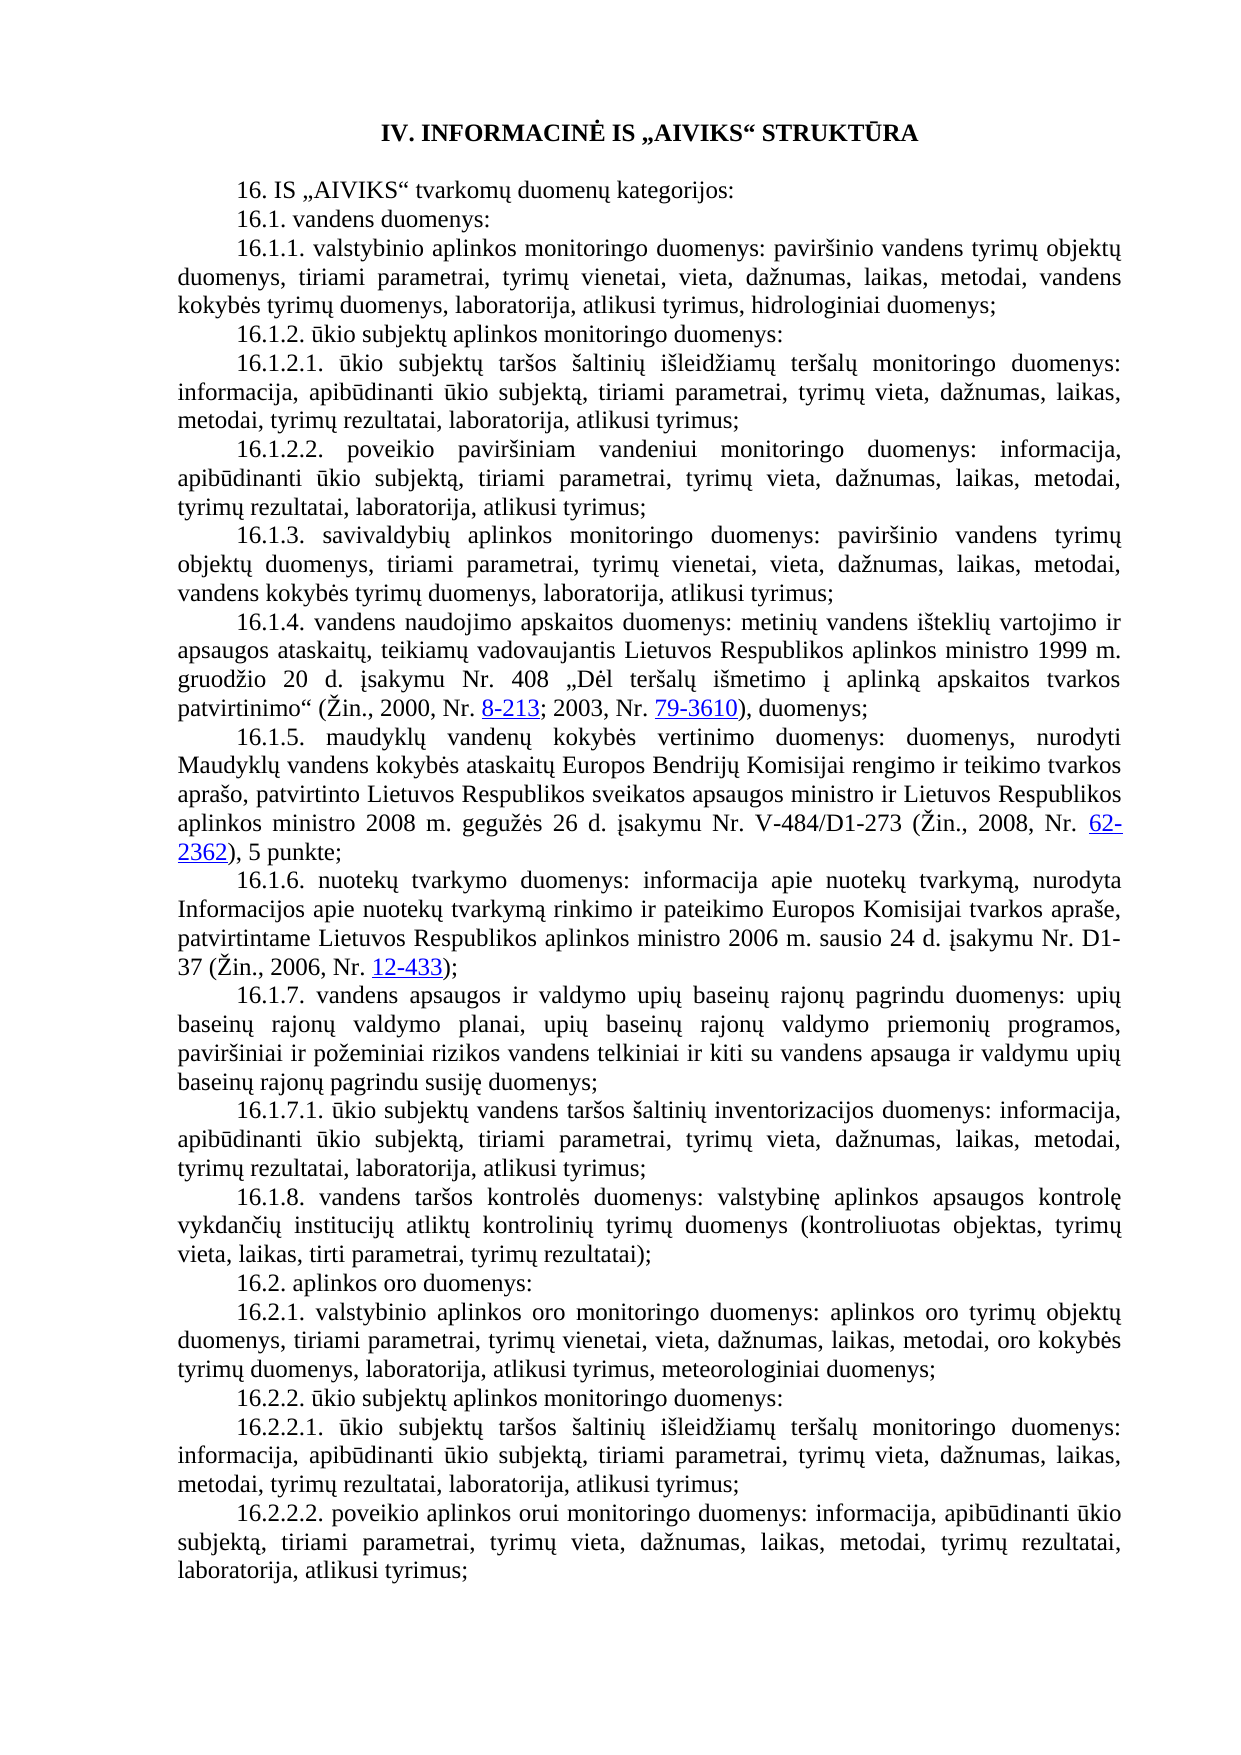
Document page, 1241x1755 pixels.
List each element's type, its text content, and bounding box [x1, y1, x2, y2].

text IV. INFORMACINĖ IS „AIVIKS“ STRUKTŪRA [177, 118, 1122, 147]
text 16.1.4. vandens naudojimo apskaitos duomenys: metinių vandens išteklių vartojimo ir apsaugos ataskaitų, teikiamų vadovaujantis Lietuvos Respublikos aplinkos ministro 1999 m. gruodžio 20 d. įsakymu Nr. 408 „Dėl teršalų išmetimo į aplinką apskaitos tvarkos patvirtinimo“ (Žin., 2000, Nr. 8-213; 2003, Nr. 79-3610), duomenys; [177, 607, 1122, 722]
text 16.2.2.2. poveikio aplinkos orui monitoringo duomenys: informacija, apibūdinanti ūkio subjektą, tiriami parametrai, tyrimų vieta, dažnumas, laikas, metodai, tyrimų rezultatai, laboratorija, atlikusi tyrimus; [177, 1498, 1122, 1584]
text 16.1.2.1. ūkio subjektų taršos šaltinių išleidžiamų teršalų monitoringo duomenys: informacija, apibūdinanti ūkio subjektą, tiriami parametrai, tyrimų vieta, dažnumas, laikas, metodai, tyrimų rezultatai, laboratorija, atlikusi tyrimus; [177, 348, 1122, 434]
text 16.2. aplinkos oro duomenys: [177, 1268, 1122, 1297]
text 16.1.8. vandens taršos kontrolės duomenys: valstybinę aplinkos apsaugos kontrolę vykdančių institucijų atliktų kontrolinių tyrimų duomenys (kontroliuotas objektas, tyrimų vieta, laikas, tirti parametrai, tyrimų rezultatai); [177, 1182, 1122, 1268]
text 16.1.3. savivaldybių aplinkos monitoringo duomenys: paviršinio vandens tyrimų objektų duomenys, tiriami parametrai, tyrimų vienetai, vieta, dažnumas, laikas, metodai, vandens kokybės tyrimų duomenys, laboratorija, atlikusi tyrimus; [177, 521, 1122, 607]
text 16.1.2.2. poveikio paviršiniam vandeniui monitoringo duomenys: informacija, apibūdinanti ūkio subjektą, tiriami parametrai, tyrimų vieta, dažnumas, laikas, metodai, tyrimų rezultatai, laboratorija, atlikusi tyrimus; [177, 434, 1122, 521]
text 16.2.2.1. ūkio subjektų taršos šaltinių išleidžiamų teršalų monitoringo duomenys: informacija, apibūdinanti ūkio subjektą, tiriami parametrai, tyrimų vieta, dažnumas, laikas, metodai, tyrimų rezultatai, laboratorija, atlikusi tyrimus; [177, 1412, 1122, 1498]
text 16.2.2. ūkio subjektų aplinkos monitoringo duomenys: [177, 1383, 1122, 1412]
text 16.1.2. ūkio subjektų aplinkos monitoringo duomenys: [177, 319, 1122, 348]
text 16.1.7. vandens apsaugos ir valdymo upių baseinų rajonų pagrindu duomenys: upių baseinų rajonų valdymo planai, upių baseinų rajonų valdymo priemonių programos, paviršiniai ir požeminiai rizikos vandens telkiniai ir kiti su vandens apsauga ir valdymu upių baseinų rajonų pagrindu susiję duomenys; [177, 981, 1122, 1096]
text 16.1.5. maudyklų vandenų kokybės vertinimo duomenys: duomenys, nurodyti Maudyklų vandens kokybės ataskaitų Europos Bendrijų Komisijai rengimo ir teikimo tvarkos aprašo, patvirtinto Lietuvos Respublikos sveikatos apsaugos ministro ir Lietuvos Respublikos aplinkos ministro 2008 m. gegužės 26 d. įsakymu Nr. V-484/D1-273 (Žin., 2008, Nr. 62-2362), 5 punkte; [177, 722, 1122, 866]
text 16.1.7.1. ūkio subjektų vandens taršos šaltinių inventorizacijos duomenys: informacija, apibūdinanti ūkio subjektą, tiriami parametrai, tyrimų vieta, dažnumas, laikas, metodai, tyrimų rezultatai, laboratorija, atlikusi tyrimus; [177, 1096, 1122, 1182]
text 16. IS „AIVIKS“ tvarkomų duomenų kategorijos: [177, 176, 1122, 204]
text 16.1. vandens duomenys: [177, 204, 1122, 233]
text 16.2.1. valstybinio aplinkos oro monitoringo duomenys: aplinkos oro tyrimų objektų duomenys, tiriami parametrai, tyrimų vienetai, vieta, dažnumas, laikas, metodai, oro kokybės tyrimų duomenys, laboratorija, atlikusi tyrimus, meteorologiniai duomenys; [177, 1297, 1122, 1383]
text 16.1.1. valstybinio aplinkos monitoringo duomenys: paviršinio vandens tyrimų objektų duomenys, tiriami parametrai, tyrimų vienetai, vieta, dažnumas, laikas, metodai, vandens kokybės tyrimų duomenys, laboratorija, atlikusi tyrimus, hidrologiniai duomenys; [177, 233, 1122, 319]
text 16.1.6. nuotekų tvarkymo duomenys: informacija apie nuotekų tvarkymą, nurodyta Informacijos apie nuotekų tvarkymą rinkimo ir pateikimo Europos Komisijai tvarkos apraše, patvirtintame Lietuvos Respublikos aplinkos ministro 2006 m. sausio 24 d. įsakymu Nr. D1-37 (Žin., 2006, Nr. 12-433); [177, 866, 1122, 981]
